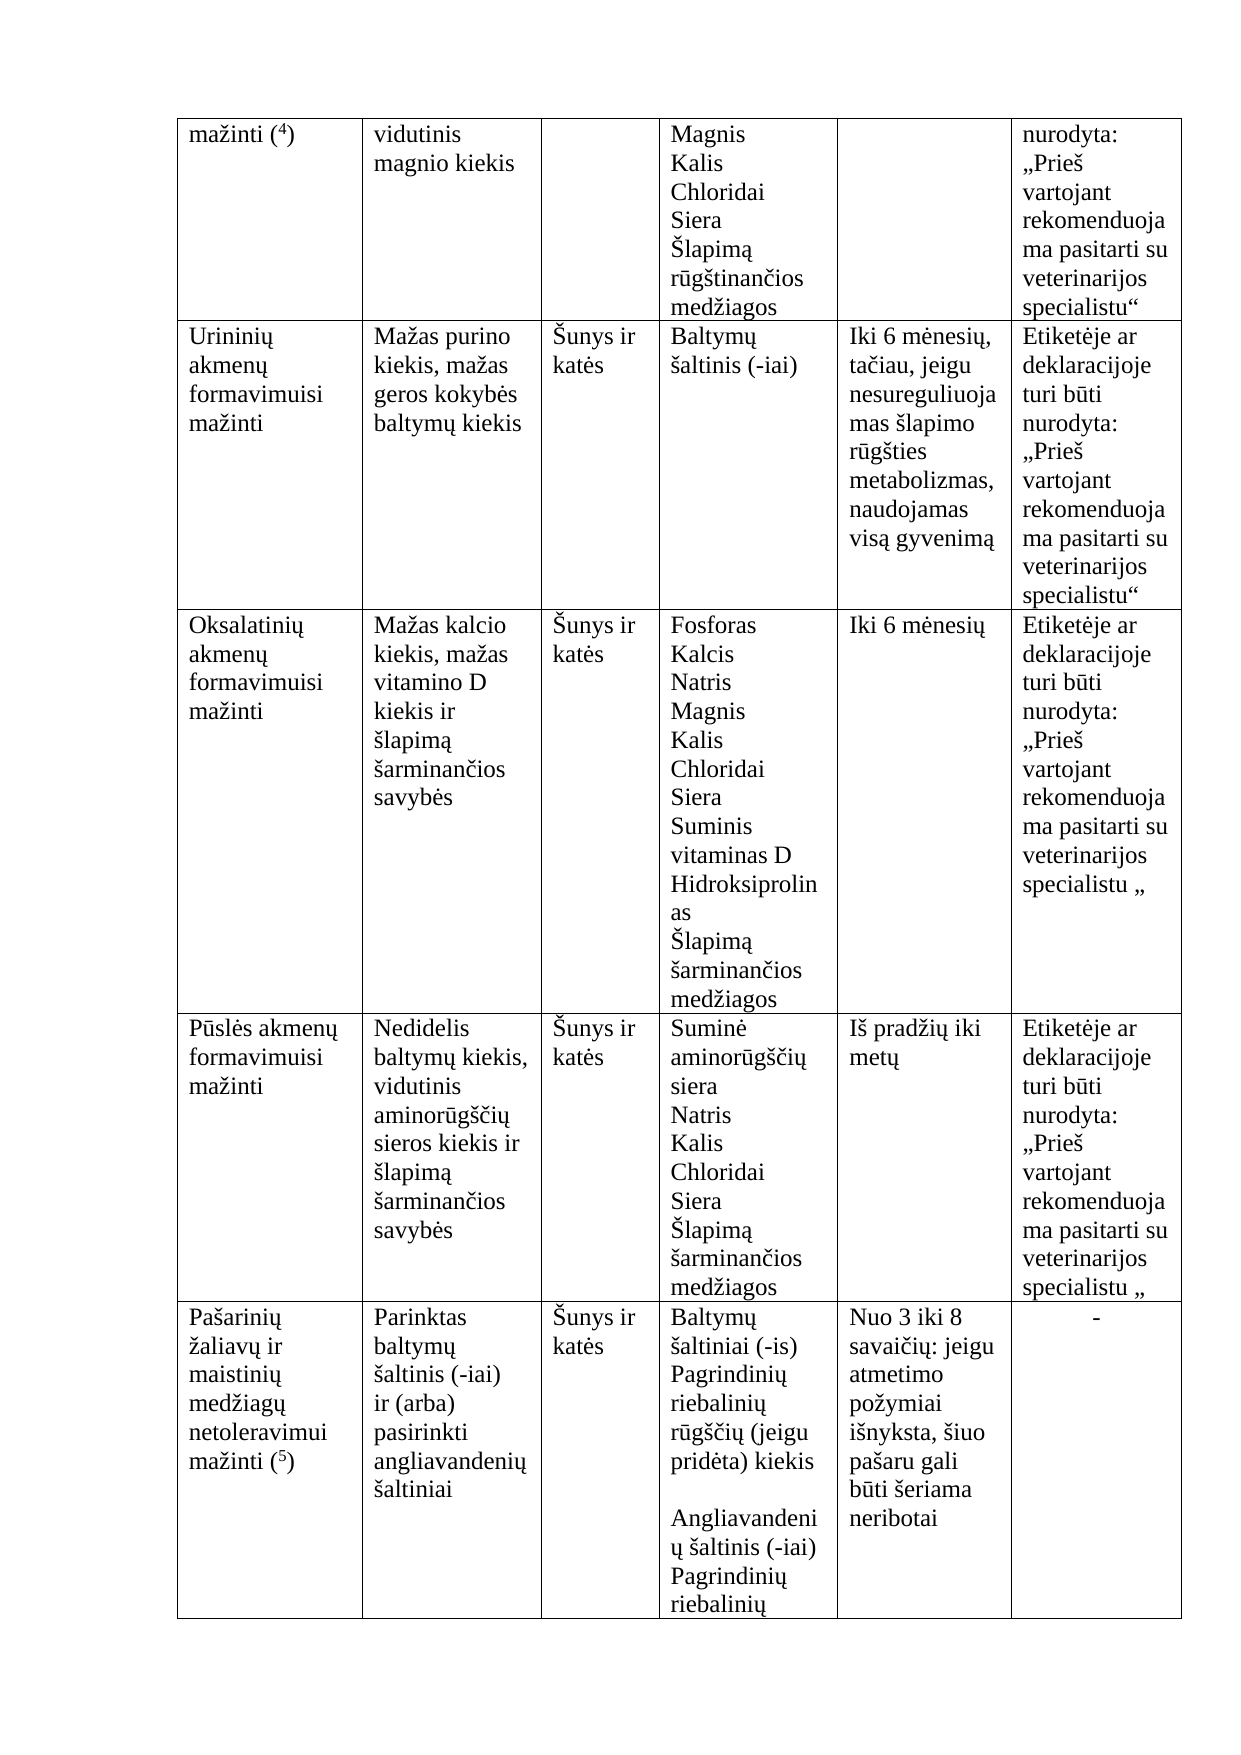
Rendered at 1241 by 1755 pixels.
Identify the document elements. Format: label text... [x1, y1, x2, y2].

table_cell vidutinis magnio kiekis [363, 119, 541, 320]
table_cell Etiketėje ar deklaracijoje turi būti nurodyta: „Prieš vartojant rekomenduojama pasitarti su veterinarijos specialistu „ [1012, 1014, 1181, 1301]
table_cell Iš pradžių iki metų [838, 1014, 1011, 1301]
table_cell [838, 119, 1011, 320]
table_cell - [1012, 1302, 1181, 1618]
table_cell Baltymų šaltinis (-iai) [660, 321, 837, 609]
table_cell mažinti (4) [178, 119, 362, 320]
table_cell Pūslės akmenų formavimuisi mažinti [178, 1014, 362, 1301]
table_cell Baltymų šaltiniai (-is) Pagrindinių riebalinių rūgščių (jeigu pridėta) kiekis Angliavandenių šaltinis (-iai) Pagrindinių riebalinių [660, 1302, 837, 1618]
table_cell Šunys ir katės [542, 610, 659, 1012]
table_cell [542, 119, 659, 320]
table_cell Magnis Kalis Chloridai Siera Šlapimą rūgštinančios medžiagos [660, 119, 837, 320]
table_cell Etiketėje ar deklaracijoje turi būti nurodyta: „Prieš vartojant rekomenduojama pasitarti su veterinarijos specialistu“ [1012, 321, 1181, 609]
table_cell Mažas kalcio kiekis, mažas vitamino D kiekis ir šlapimą šarminančios savybės [363, 610, 541, 1012]
table_cell Urininių akmenų formavimuisi mažinti [178, 321, 362, 609]
table_cell Nedidelis baltymų kiekis, vidutinis aminorūgščių sieros kiekis ir šlapimą šarminančios savybės [363, 1014, 541, 1301]
table_cell Suminė aminorūgščių siera Natris Kalis Chloridai Siera Šlapimą šarminančios medžiagos [660, 1014, 837, 1301]
table_cell Parinktas baltymų šaltinis (-iai) ir (arba) pasirinkti angliavandenių šaltiniai [363, 1302, 541, 1618]
table_cell Pašarinių žaliavų ir maistinių medžiagų netoleravimui mažinti (5) [178, 1302, 362, 1618]
table_cell nurodyta: „Prieš vartojant rekomenduojama pasitarti su veterinarijos specialistu“ [1012, 119, 1181, 320]
table_cell Šunys ir katės [542, 321, 659, 609]
table_cell Šunys ir katės [542, 1302, 659, 1618]
table_cell Iki 6 mėnesių, tačiau, jeigu nesureguliuojamas šlapimo rūgšties metabolizmas, naudojamas visą gyvenimą [838, 321, 1011, 609]
table_cell Šunys ir katės [542, 1014, 659, 1301]
table_cell Fosforas Kalcis Natris Magnis Kalis Chloridai Siera Suminis vitaminas D Hidroksiprolinas Šlapimą šarminančios medžiagos [660, 610, 837, 1012]
table_cell Etiketėje ar deklaracijoje turi būti nurodyta: „Prieš vartojant rekomenduojama pasitarti su veterinarijos specialistu „ [1012, 610, 1181, 1012]
table_cell Nuo 3 iki 8 savaičių: jeigu atmetimo požymiai išnyksta, šiuo pašaru gali būti šeriama neribotai [838, 1302, 1011, 1618]
table_cell Mažas purino kiekis, mažas geros kokybės baltymų kiekis [363, 321, 541, 609]
table_cell Oksalatinių akmenų formavimuisi mažinti [178, 610, 362, 1012]
table_cell Iki 6 mėnesių [838, 610, 1011, 1012]
